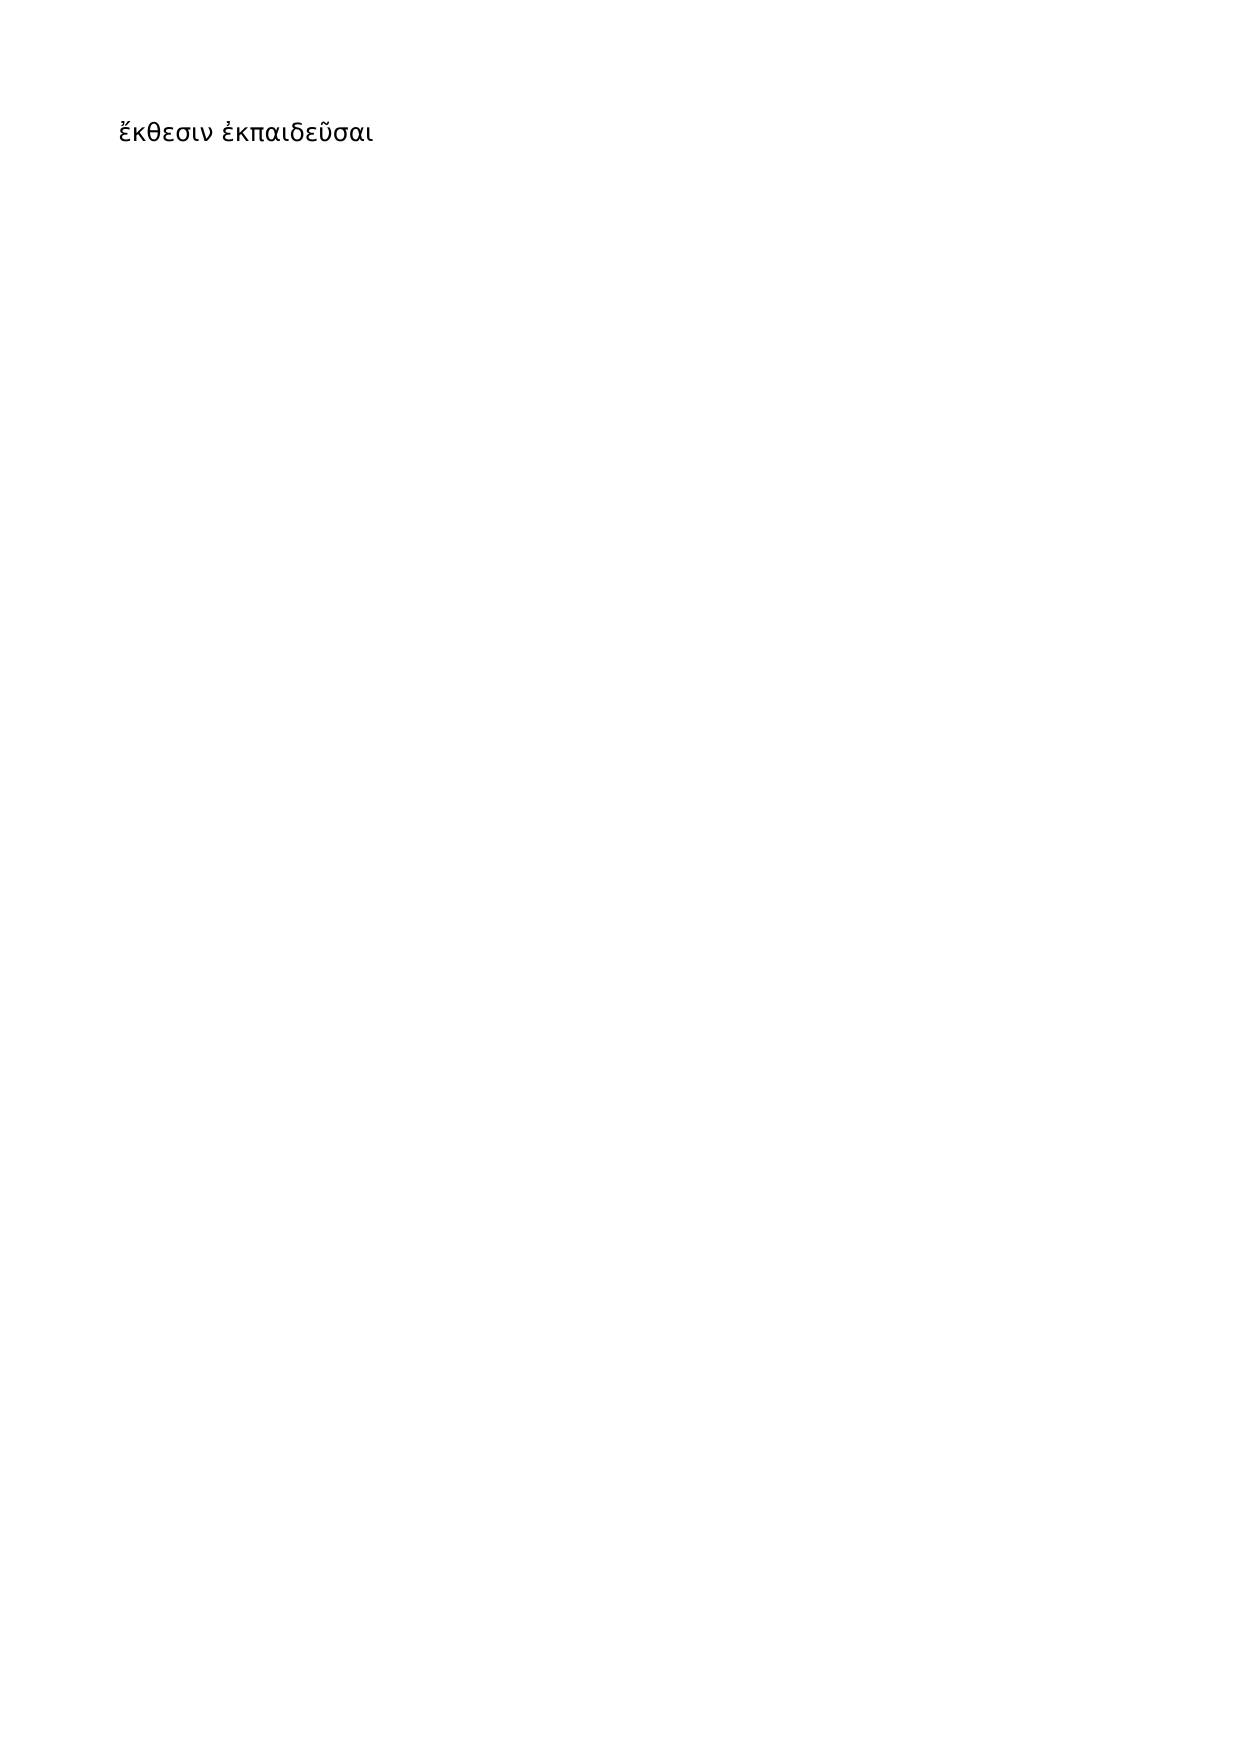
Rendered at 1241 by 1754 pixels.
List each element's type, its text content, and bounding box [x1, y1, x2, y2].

text ἔκθεσιν ἐκπαιδεῦσαι [118, 118, 1122, 147]
